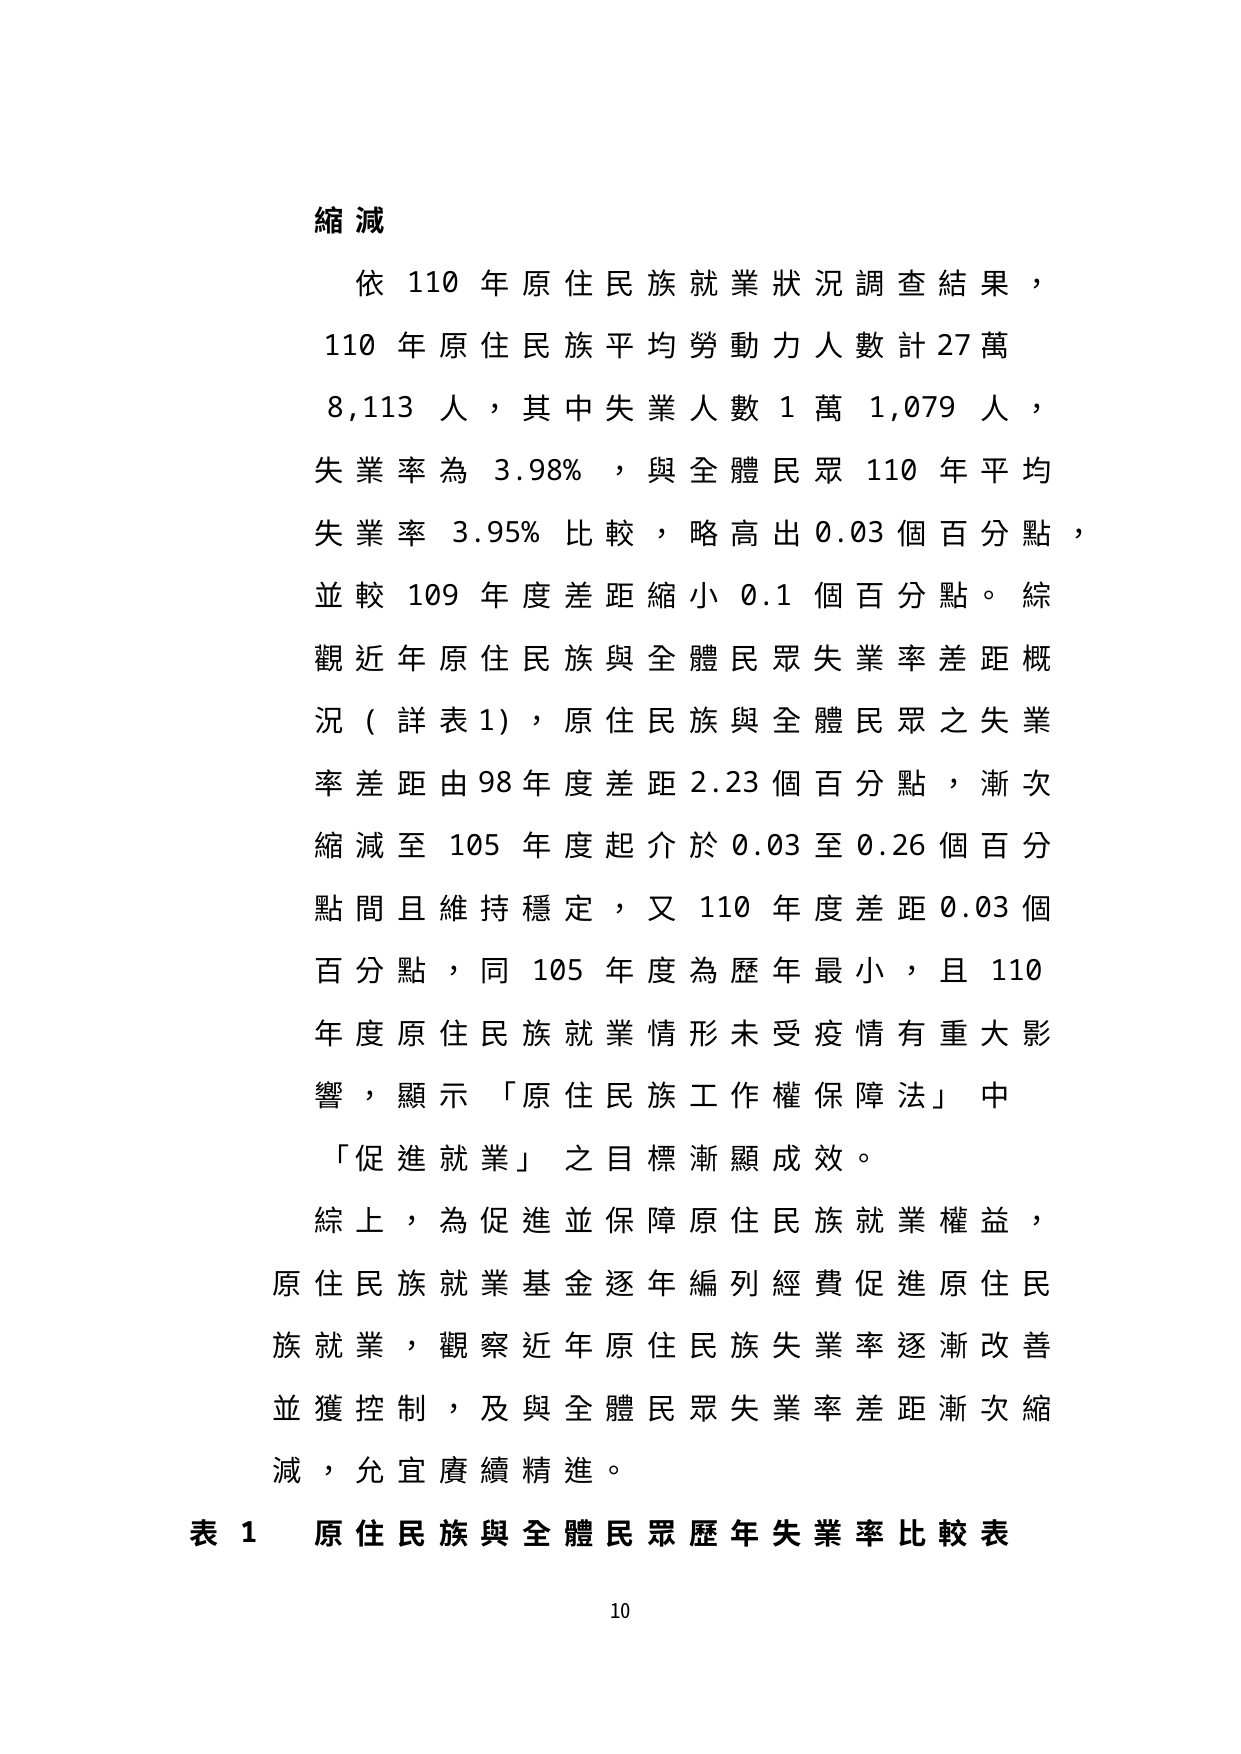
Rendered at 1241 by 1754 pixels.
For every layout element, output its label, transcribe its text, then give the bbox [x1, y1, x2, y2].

text 綜上，為促進並保障原住民族就業權益，原住民族就業基金逐年編列經費促進原住民族就業，觀察近年原住民族失業率逐漸改善並獲控制，及與全體民眾失業率差距漸次縮減，允宜賡續精進。 [242, 1177, 1058, 1490]
text 依110年原住民族就業狀況調查結果，110年原住民族平均勞動力人數計27萬8,113人，其中失業人數1萬1,079人，失業率為3.98%，與全體民眾110年平均失業率3.95%比較，略高出0.03個百分點，並較109年度差距縮小0.1個百分點。綜觀近年原住民族與全體民眾失業率差距概況(詳表1)，原住民族與全體民眾之失業率差距由98年度差距2.23個百分點，漸次縮減至105年度起介於0.03至0.26個百分點間且維持穩定，又110年度差距0.03個百分點，同105年度為歷年最小，且110年度原住民族就業情形未受疫情有重大影響，顯示「原住民族工作權保障法」中「促進就業」之目標漸顯成效。 [271, 240, 1058, 1177]
text 表1 原住民族與全體民眾歷年失業率比較表 [179, 1490, 1058, 1552]
text 縮減 [242, 177, 1058, 240]
